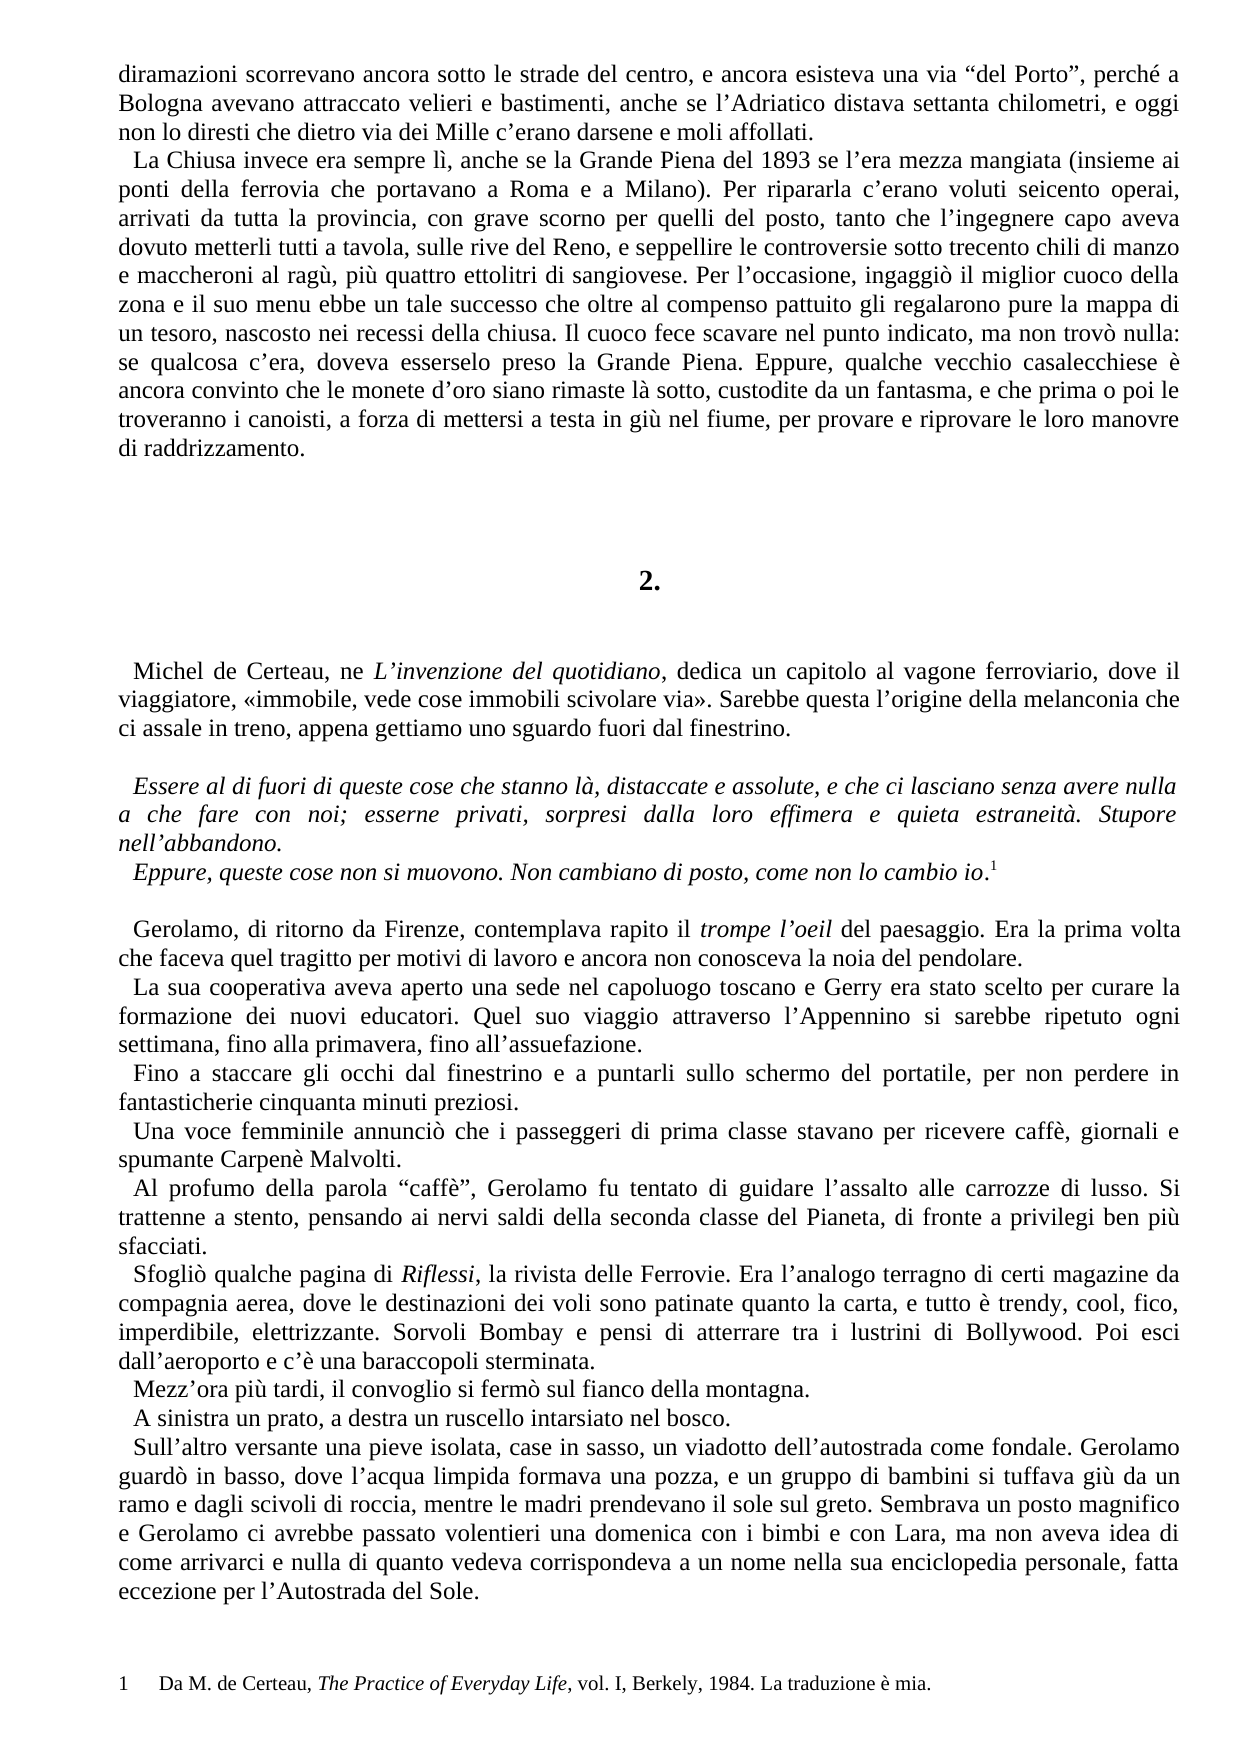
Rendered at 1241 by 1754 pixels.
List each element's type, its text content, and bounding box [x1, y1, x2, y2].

text Una voce femminile annunciò che i passeggeri di prima classe stavano per ricevere caffè, giornali e spumante Carpenè Malvolti. [118, 1116, 1181, 1173]
text Mezz’ora più tardi, il convoglio si fermò sul fianco della montagna. [118, 1374, 1181, 1403]
text Essere al di fuori di queste cose che stanno là, distaccate e assolute, e che ci lasciano senza avere nulla a che fare con noi; esserne privati, sorpresi dalla loro effimera e quieta estraneità. Stupore nell’abbandono. [118, 771, 1181, 857]
text Fino a staccare gli occhi dal finestrino e a puntarli sullo schermo del portatile, per non perdere in fantasticherie cinquanta minuti preziosi. [118, 1058, 1181, 1116]
text Eppure, queste cose non si muovono. Non cambiano di posto, come non lo cambio io. [118, 857, 1181, 886]
text Michel de Certeau, ne L’invenzione del quotidiano, dedica un capitolo al vagone ferroviario, dove il viaggiatore, «immobile, vede cose immobili scivolare via». Sarebbe questa l’origine della melanconia che ci assale in treno, appena gettiamo uno sguardo fuori dal finestrino. [118, 656, 1181, 742]
subtitle 2. [118, 563, 1181, 597]
text La sua cooperativa aveva aperto una sede nel capoluogo toscano e Gerry era stato scelto per curare la formazione dei nuovi educatori. Quel suo viaggio attraverso l’Appennino si sarebbe ripetuto ogni settimana, fino alla primavera, fino all’assuefazione. [118, 972, 1181, 1058]
text Al profumo della parola “caffè”, Gerolamo fu tentato di guidare l’assalto alle carrozze di lusso. Si trattenne a stento, pensando ai nervi saldi della seconda classe del Pianeta, di fronte a privilegi ben più sfacciati. [118, 1173, 1181, 1259]
text A sinistra un prato, a destra un ruscello intarsiato nel bosco. [118, 1403, 1181, 1432]
text Gerolamo, di ritorno da Firenze, contemplava rapito il trompe l’oeil del paesaggio. Era la prima volta che faceva quel tragitto per motivi di lavoro e ancora non conosceva la noia del pendolare. [118, 914, 1181, 972]
text Sull’altro versante una pieve isolata, case in sasso, un viadotto dell’autostrada come fondale. Gerolamo guardò in basso, dove l’acqua limpida formava una pozza, e un gruppo di bambini si tuffava giù da un ramo e dagli scivoli di roccia, mentre le madri prendevano il sole sul greto. Sembrava un posto magnifico e Gerolamo ci avrebbe passato volentieri una domenica con i bimbi e con Lara, ma non aveva idea di come arrivarci e nulla di quanto vedeva corrispondeva a un nome nella sua enciclopedia personale, fatta eccezione per l’Autostrada del Sole. [118, 1432, 1181, 1604]
text Sfogliò qualche pagina di Riflessi, la rivista delle Ferrovie. Era l’analogo terragno di certi magazine da compagnia aerea, dove le destinazioni dei voli sono patinate quanto la carta, e tutto è trendy, cool, fico, imperdibile, elettrizzante. Sorvoli Bombay e pensi di atterrare tra i lustrini di Bollywood. Poi esci dall’aeroporto e c’è una baraccopoli sterminata. [118, 1259, 1181, 1374]
text diramazioni scorrevano ancora sotto le strade del centro, e ancora esisteva una via “del Porto”, perché a Bologna avevano attraccato velieri e bastimenti, anche se l’Adriatico distava settanta chilometri, e oggi non lo diresti che dietro via dei Mille c’erano darsene e moli affollati. [118, 59, 1181, 145]
text La Chiusa invece era sempre lì, anche se la Grande Piena del 1893 se l’era mezza mangiata (insieme ai ponti della ferrovia che portavano a Roma e a Milano). Per ripararla c’erano voluti seicento operai, arrivati da tutta la provincia, con grave scorno per quelli del posto, tanto che l’ingegnere capo aveva dovuto metterli tutti a tavola, sulle rive del Reno, e seppellire le controversie sotto trecento chili di manzo e maccheroni al ragù, più quattro ettolitri di sangiovese. Per l’occasione, ingaggiò il miglior cuoco della zona e il suo menu ebbe un tale successo che oltre al compenso pattuito gli regalarono pure la mappa di un tesoro, nascosto nei recessi della chiusa. Il cuoco fece scavare nel punto indicato, ma non trovò nulla: se qualcosa c’era, doveva esserselo preso la Grande Piena. Eppure, qualche vecchio casalecchiese è ancora convinto che le monete d’oro siano rimaste là sotto, custodite da un fantasma, e che prima o poi le troveranno i canoisti, a forza di mettersi a testa in giù nel fiume, per provare e riprovare le loro manovre di raddrizzamento. [118, 145, 1181, 462]
text Da M. de Certeau, The Practice of Everyday Life, vol. I, Berkely, 1984. La traduzione è mia. [118, 1671, 1181, 1695]
